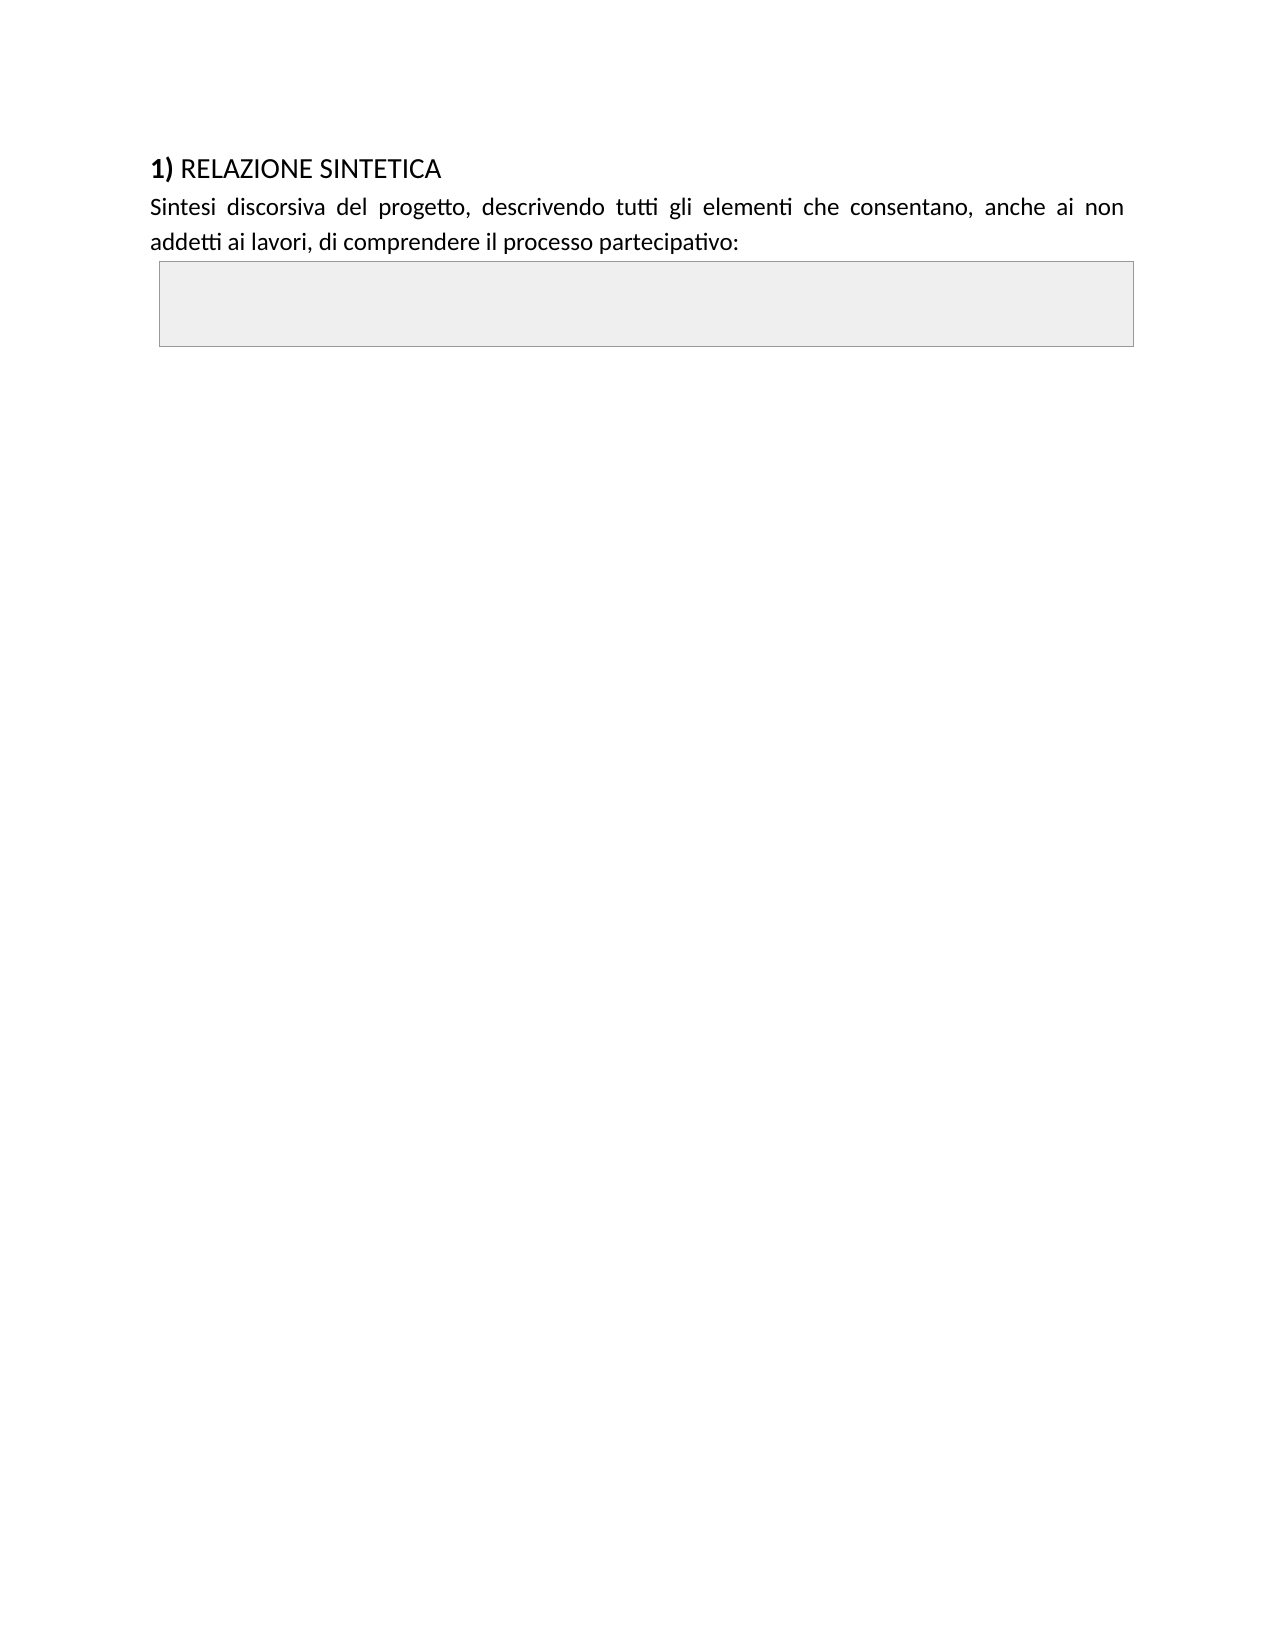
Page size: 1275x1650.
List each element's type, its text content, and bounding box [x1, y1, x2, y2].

text 1) RELAZIONE SINTETICA [150, 150, 1125, 186]
table_header [160, 262, 1133, 346]
text Sintesi discorsiva del progetto, descrivendo tutti gli elementi che consentano, anche ai non addetti ai lavori, di comprendere il processo partecipativo: [150, 191, 1125, 256]
